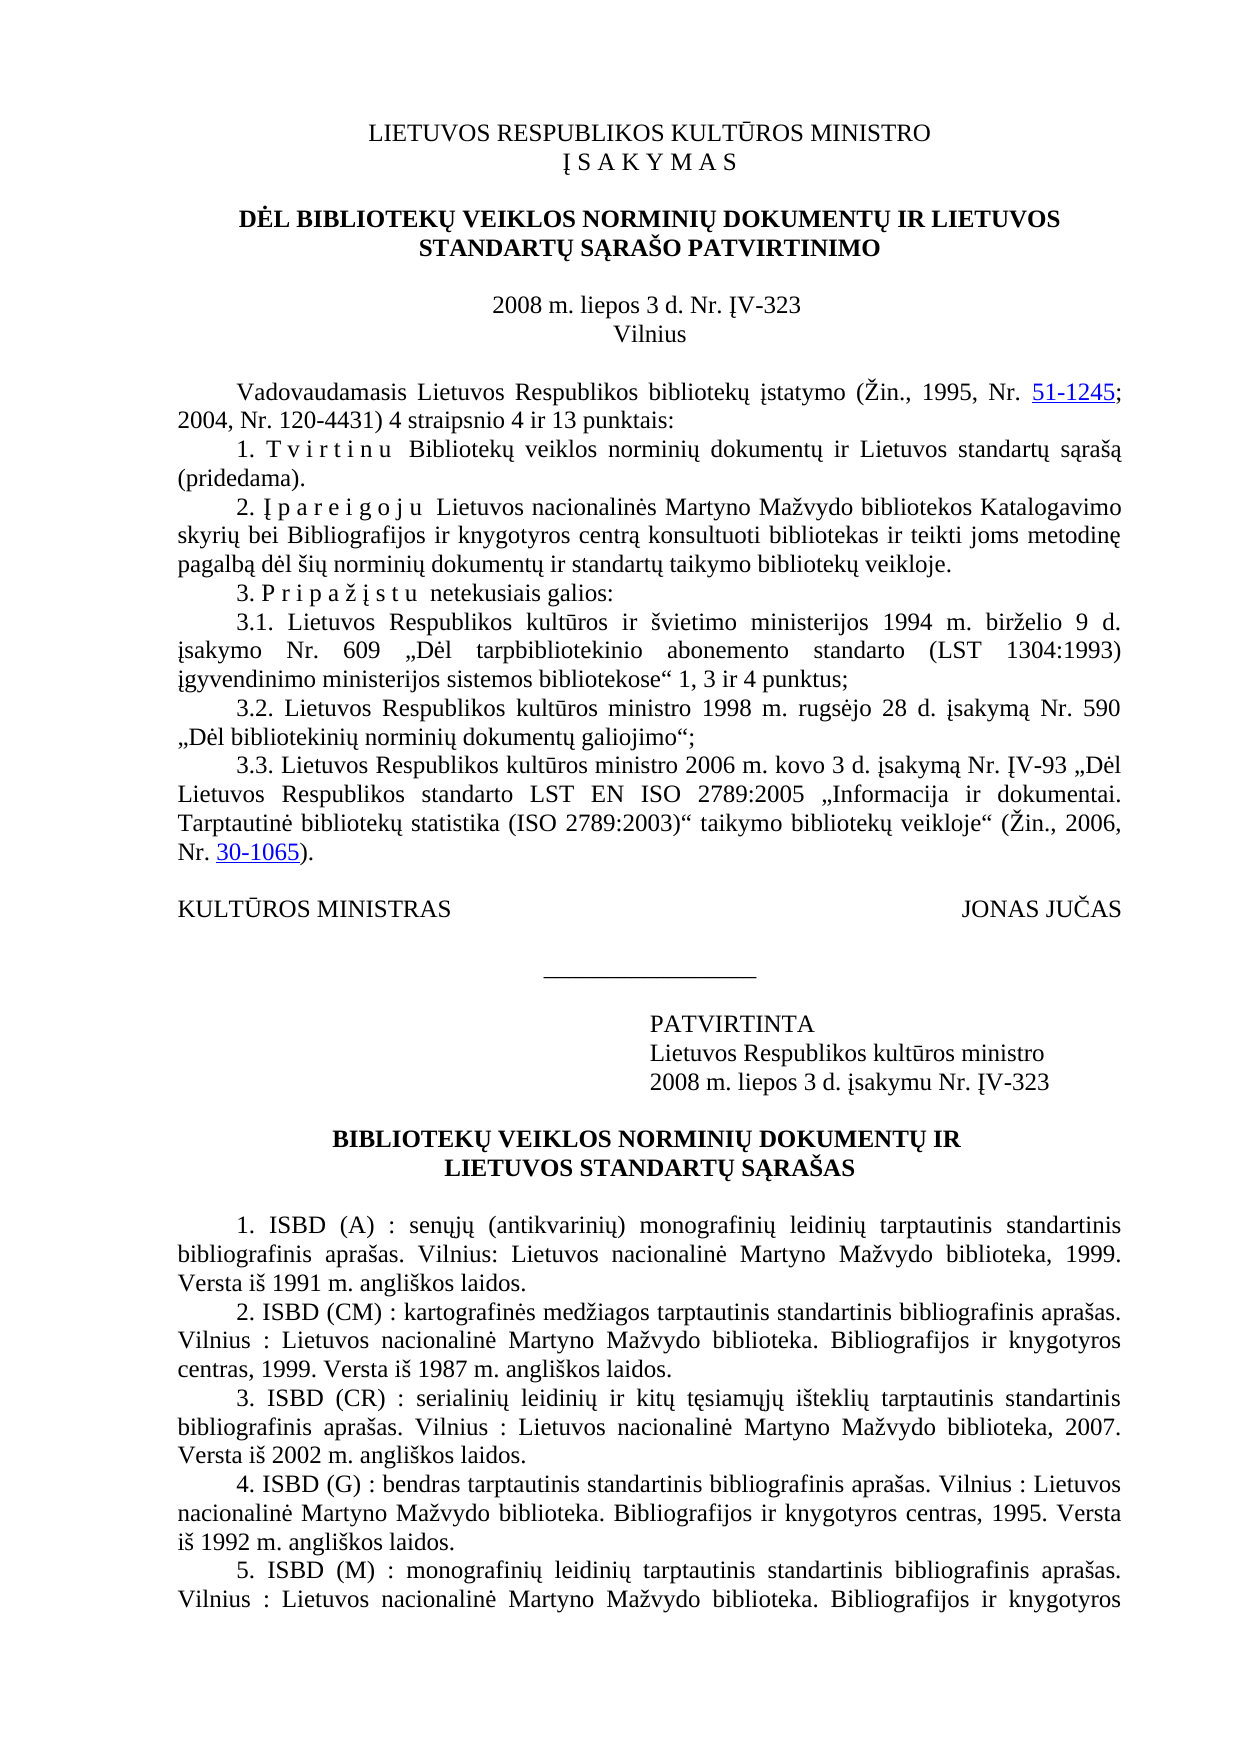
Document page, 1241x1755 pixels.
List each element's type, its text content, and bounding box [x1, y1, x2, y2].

text 4. ISBD (G) : bendras tarptautinis standartinis bibliografinis aprašas. Vilnius : Lietuvos nacionalinė Martyno Mažvydo biblioteka. Bibliografijos ir knygotyros centras, 1995. Versta iš 1992 m. angliškos laidos. [177, 1469, 1122, 1556]
text 3.2. Lietuvos Respublikos kultūros ministro 1998 m. rugsėjo 28 d. įsakymą Nr. 590 „Dėl bibliotekinių norminių dokumentų galiojimo“; [177, 693, 1122, 751]
text 1. ISBD (A) : senųjų (antikvarinių) monografinių leidinių tarptautinis standartinis bibliografinis aprašas. Vilnius: Lietuvos nacionalinė Martyno Mažvydo biblioteka, 1999. Versta iš 1991 m. angliškos laidos. [177, 1211, 1122, 1297]
text 2008 m. liepos 3 d. Nr. ĮV-323 [177, 291, 1122, 319]
text 2. Įpareigoju Lietuvos nacionalinės Martyno Mažvydo bibliotekos Katalogavimo skyrių bei Bibliografijos ir knygotyros centrą konsultuoti bibliotekas ir teikti joms metodinę pagalbą dėl šių norminių dokumentų ir standartų taikymo bibliotekų veikloje. [177, 492, 1122, 578]
text Vilnius [177, 319, 1122, 348]
text Lietuvos Respublikos kultūros ministro 2008 m. liepos 3 d. įsakymu Nr. ĮV-323 [649, 1038, 1122, 1096]
text 1. Tvirtinu Bibliotekų veiklos norminių dokumentų ir Lietuvos standartų sąrašą (pridedama). [177, 434, 1122, 492]
text 3.3. Lietuvos Respublikos kultūros ministro 2006 m. kovo 3 d. įsakymą Nr. ĮV-93 „Dėl Lietuvos Respublikos standarto LST EN ISO 2789:2005 „Informacija ir dokumentai. Tarptautinė bibliotekų statistika (ISO 2789:2003)“ taikymo bibliotekų veikloje“ (Žin., 2006, Nr. 30-1065). [177, 751, 1122, 866]
text LIETUVOS RESPUBLIKOS KULTŪROS MINISTRO [177, 118, 1122, 147]
text KULTŪROS MINISTRAS JONAS JUČAS [177, 894, 1122, 923]
text DĖL BIBLIOTEKŲ VEIKLOS NORMINIŲ DOKUMENTŲ IR LIETUVOS STANDARTŲ SĄRAŠO PATVIRTINIMO [177, 204, 1122, 262]
text ĮSAKYMAS [177, 147, 1122, 176]
text PATVIRTINTA [649, 1009, 1122, 1038]
text 3. ISBD (CR) : serialinių leidinių ir kitų tęsiamųjų išteklių tarptautinis standartinis bibliografinis aprašas. Vilnius : Lietuvos nacionalinė Martyno Mažvydo biblioteka, 2007. Versta iš 2002 m. angliškos laidos. [177, 1383, 1122, 1469]
text _________________ [177, 952, 1122, 981]
text 5. ISBD (M) : monografinių leidinių tarptautinis standartinis bibliografinis aprašas. Vilnius : Lietuvos nacionalinė Martyno Mažvydo biblioteka. Bibliografijos ir knygotyros [177, 1556, 1122, 1613]
text 3. Pripažįstu netekusiais galios: [177, 578, 1122, 607]
text 3.1. Lietuvos Respublikos kultūros ir švietimo ministerijos 1994 m. birželio 9 d. įsakymo Nr. 609 „Dėl tarpbibliotekinio abonemento standarto (LST 1304:1993) įgyvendinimo ministerijos sistemos bibliotekose“ 1, 3 ir 4 punktus; [177, 607, 1122, 693]
text 2. ISBD (CM) : kartografinės medžiagos tarptautinis standartinis bibliografinis aprašas. Vilnius : Lietuvos nacionalinė Martyno Mažvydo biblioteka. Bibliografijos ir knygotyros centras, 1999. Versta iš 1987 m. angliškos laidos. [177, 1297, 1122, 1383]
text Vadovaudamasis Lietuvos Respublikos bibliotekų įstatymo (Žin., 1995, Nr. 51-1245; 2004, Nr. 120-4431) 4 straipsnio 4 ir 13 punktais: [177, 377, 1122, 434]
text BIBLIOTEKŲ VEIKLOS NORMINIŲ DOKUMENTŲ IR LIETUVOS STANDARTŲ SĄRAŠAS [177, 1124, 1122, 1182]
